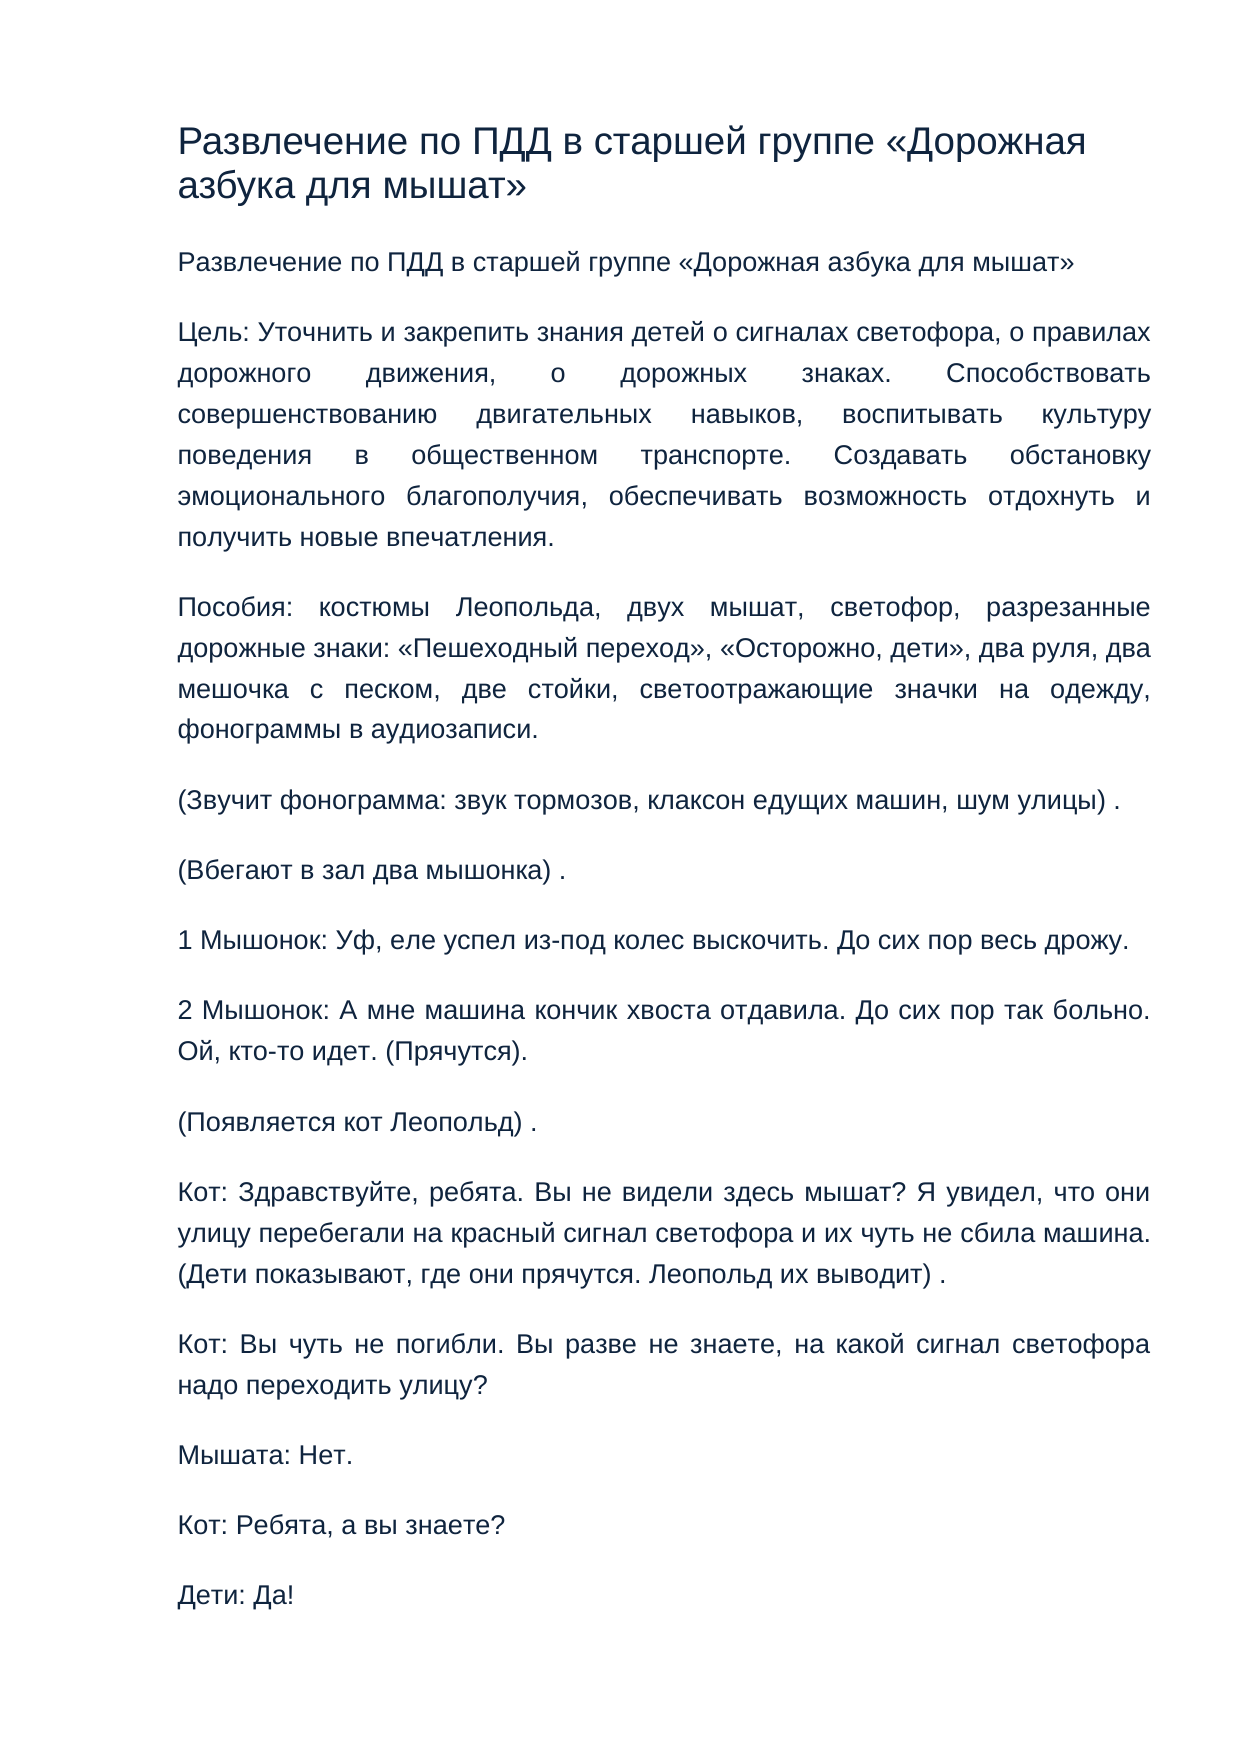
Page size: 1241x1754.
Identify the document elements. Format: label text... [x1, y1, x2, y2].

subtitle Развлечение по ПДД в старшей группе «Дорожная азбука для мышат» [177, 118, 1152, 207]
text Кот: Здравствуйте, ребята. Вы не видели здесь мышат? Я увидел, что они улицу перебегали на красный сигнал светофора и их чуть не сбила машина. (Дети показывают, где они прячутся. Леопольд их выводит) . [177, 1166, 1152, 1289]
text 2 Мышонок: А мне машина кончик хвоста отдавила. До сих пор так больно. Ой, кто-то идет. (Прячутся). [177, 985, 1152, 1067]
text Пособия: костюмы Леопольда, двух мышат, светофор, разрезанные дорожные знаки: «Пешеходный переход», «Осторожно, дети», два руля, два мешочка с песком, две стойки, светоотражающие значки на одежду, фонограммы в аудиозаписи. [177, 581, 1152, 745]
text Мышата: Нет. [177, 1429, 1152, 1470]
text (Вбегают в зал два мышонка) . [177, 844, 1152, 885]
text Кот: Ребята, а вы знаете? [177, 1499, 1152, 1540]
text Дети: Да! [177, 1570, 1152, 1611]
text Цель: Уточнить и закрепить знания детей о сигналах светофора, о правилах дорожного движения, о дорожных знаках. Способствовать совершенствованию двигательных навыков, воспитывать культуру поведения в общественном транспорте. Создавать обстановку эмоционального благополучия, обеспечивать возможность отдохнуть и получить новые впечатления. [177, 306, 1152, 552]
text (Появляется кот Леопольд) . [177, 1096, 1152, 1137]
text Развлечение по ПДД в старшей группе «Дорожная азбука для мышат» [177, 236, 1152, 277]
text 1 Мышонок: Уф, еле успел из-под колес выскочить. До сих пор весь дрожу. [177, 914, 1152, 955]
text Кот: Вы чуть не погибли. Вы разве не знаете, на какой сигнал светофора надо переходить улицу? [177, 1318, 1152, 1400]
text (Звучит фонограмма: звук тормозов, клаксон едущих машин, шум улицы) . [177, 774, 1152, 815]
